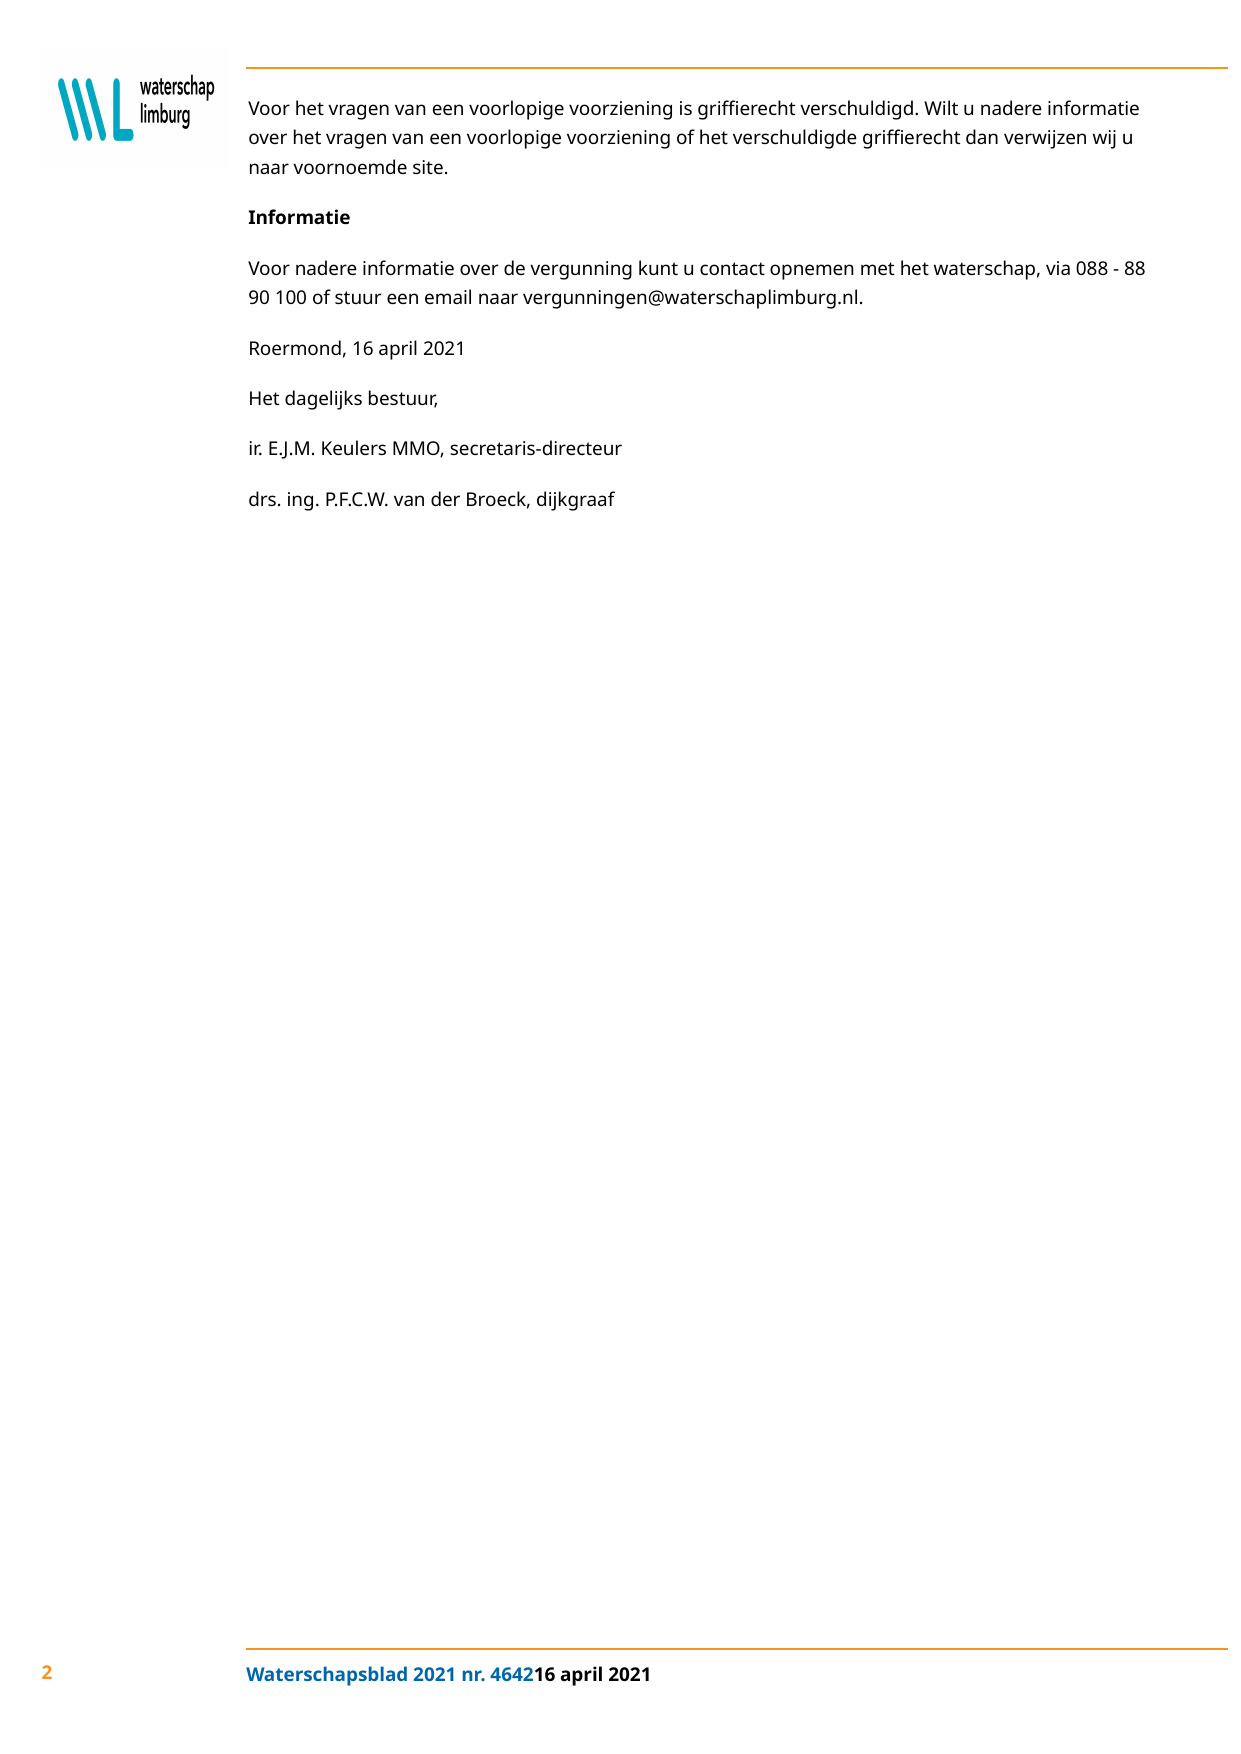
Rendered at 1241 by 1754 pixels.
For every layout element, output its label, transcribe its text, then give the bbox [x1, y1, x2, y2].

text drs. ing. P.F.C.W. van der Broeck, dijkgraaf [248, 486, 1152, 512]
picture [41, 47, 231, 172]
text ir. E.J.M. Keulers MMO, secretaris-directeur [248, 436, 1152, 461]
text Voor het vragen van een voorlopige voorziening is griffierecht verschuldigd. Wilt u nadere informatie over het vragen van een voorlopige voorziening of het verschuldigde griffierecht dan verwijzen wij u naar voornoemde site. [248, 95, 1152, 180]
text Roermond, 16 april 2021 [248, 335, 1152, 361]
text Informatie [248, 204, 1152, 230]
text Het dagelijks bestuur, [248, 385, 1152, 411]
text Voor nadere informatie over de vergunning kunt u contact opnemen met het waterschap, via 088 - 88 90 100 of stuur een email naar vergunningen@waterschaplimburg.nl. [248, 255, 1152, 310]
